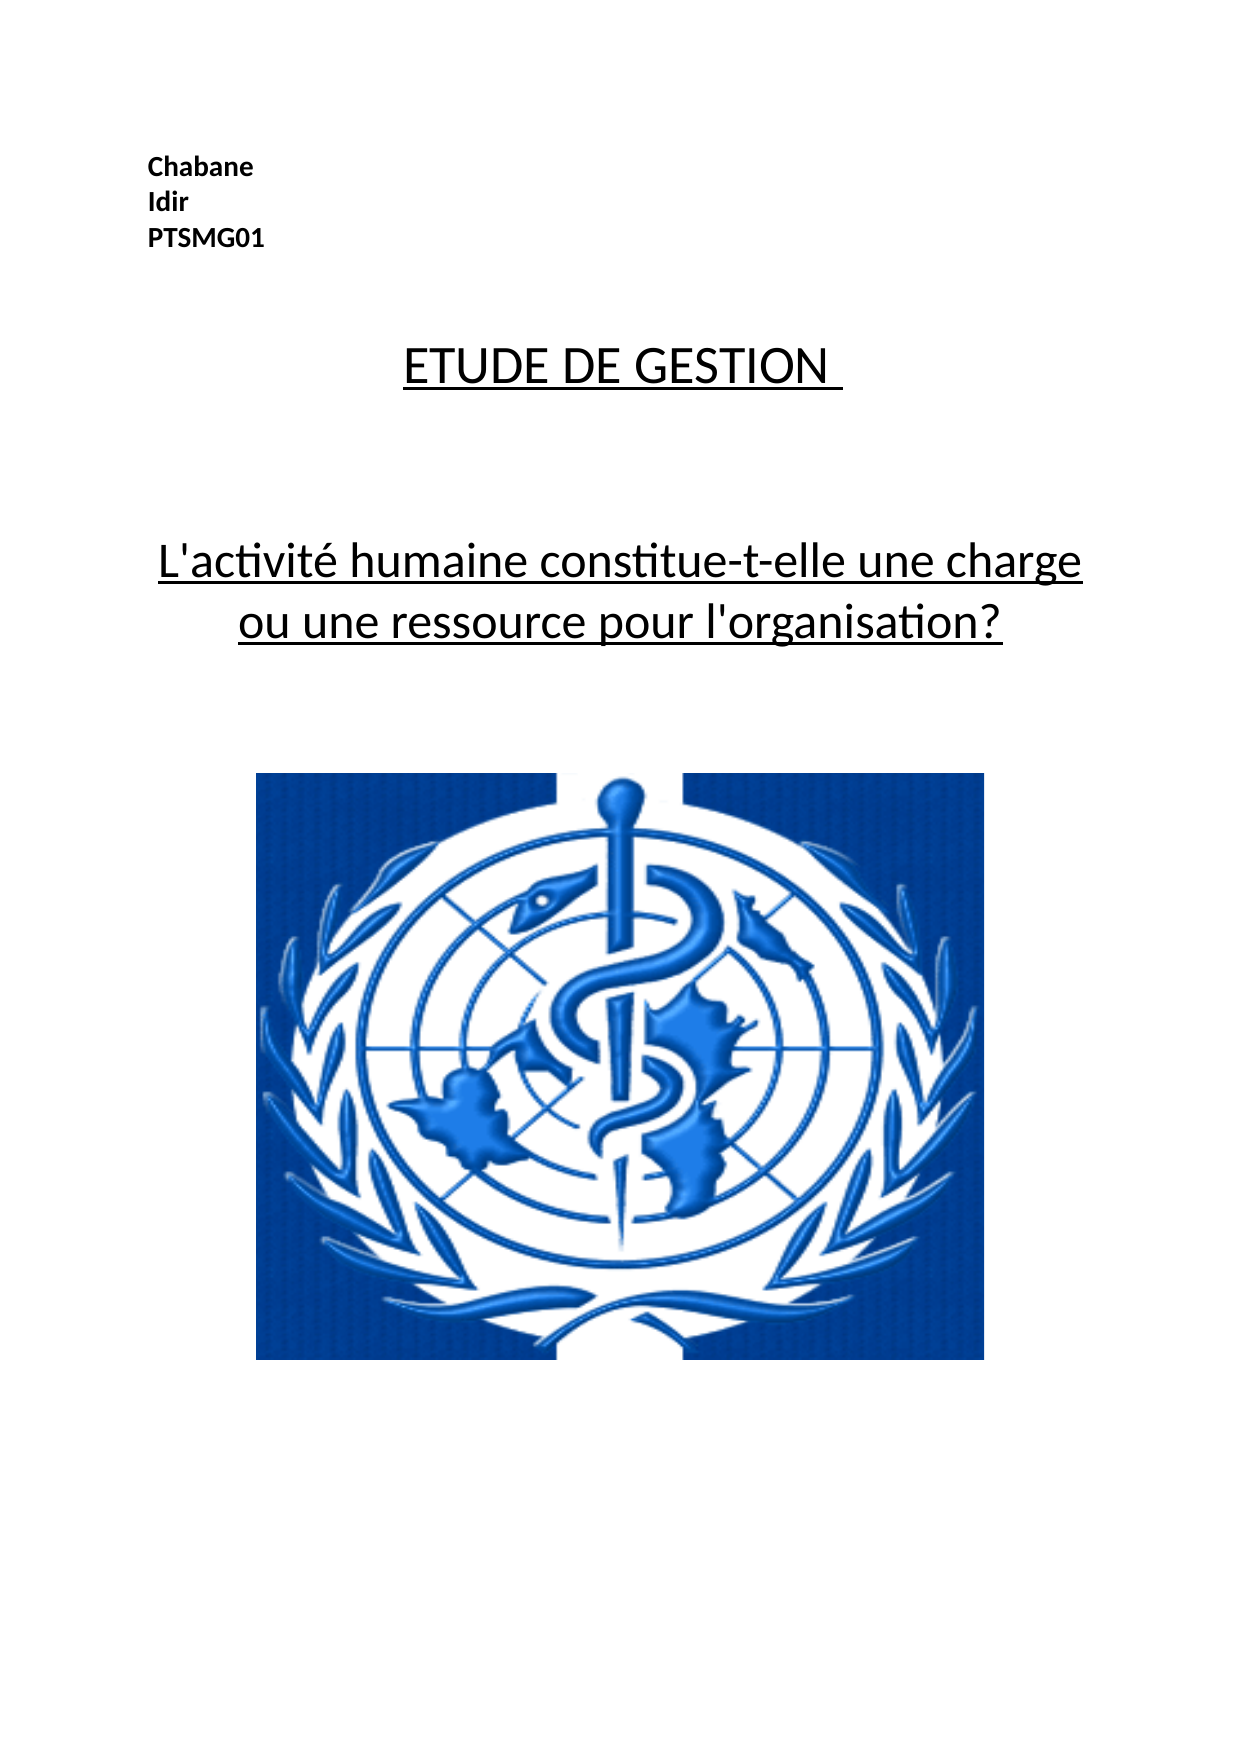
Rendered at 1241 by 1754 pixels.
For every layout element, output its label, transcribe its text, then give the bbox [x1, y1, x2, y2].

text Chabane [148, 148, 1093, 183]
text PTSMG01 [148, 219, 1093, 254]
text L'activité humaine constitue-t-elle une charge ou une ressource pour l'organisation? [148, 529, 1093, 651]
text ETUDE DE GESTION [148, 331, 1093, 397]
text Idir [148, 183, 1093, 219]
